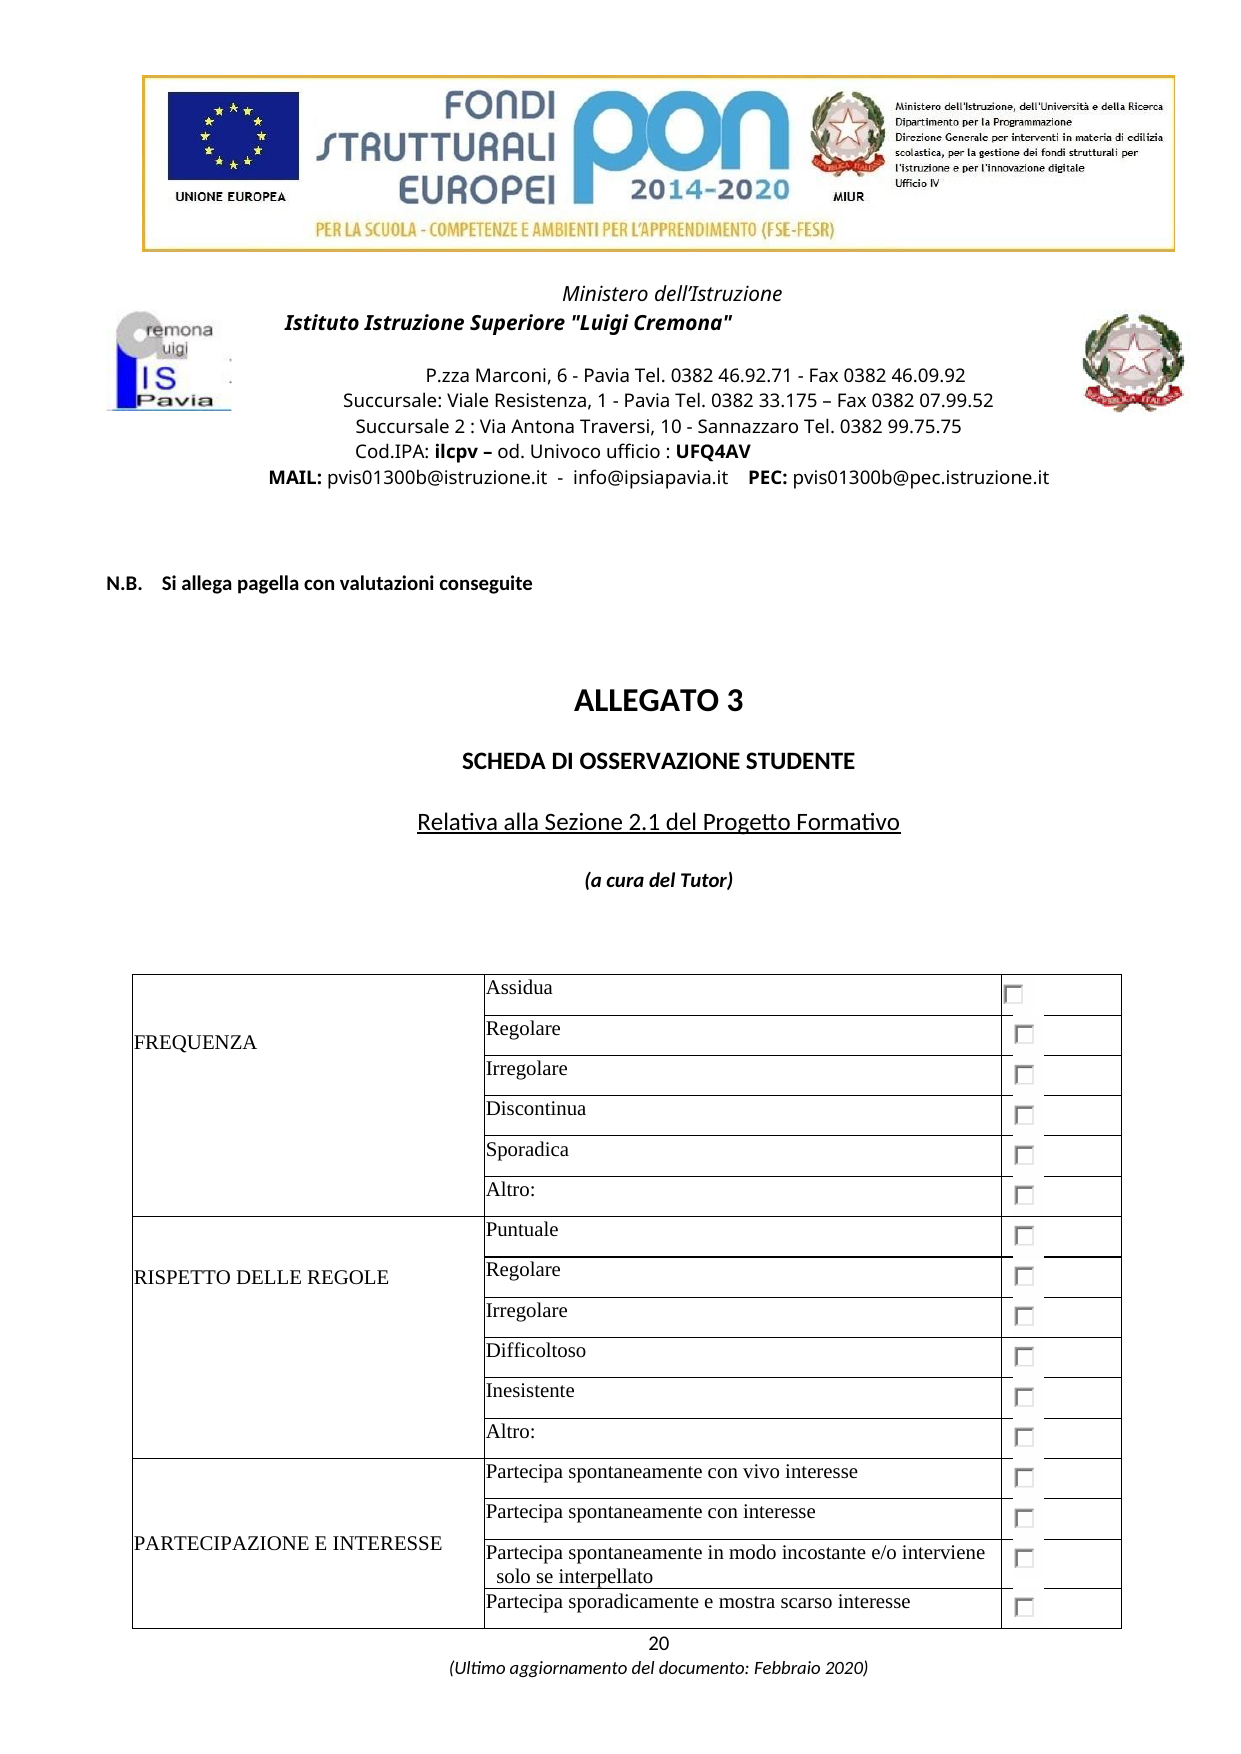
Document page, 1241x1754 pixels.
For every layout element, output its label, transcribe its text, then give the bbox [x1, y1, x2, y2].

table_cell [1044, 1459, 1121, 1498]
table_cell [1044, 1298, 1121, 1337]
table_cell [1044, 1177, 1121, 1216]
picture [1002, 975, 1044, 1216]
table_cell Discontinua [485, 1096, 1001, 1135]
table_cell [1002, 1589, 1013, 1628]
table_cell Partecipa spontaneamente in modo incostante e/o interviene solo se interpellato [485, 1540, 1001, 1588]
table_cell [1044, 1258, 1121, 1297]
subtitle ALLEGATO 3 [106, 679, 1211, 720]
table_cell Altro: [485, 1419, 1001, 1458]
table_cell Regolare [485, 1258, 1001, 1297]
table_cell [1044, 1589, 1121, 1628]
table_cell Partecipa spontaneamente con vivo interesse [485, 1459, 1001, 1498]
table_cell [1002, 1096, 1013, 1135]
table_cell [1044, 1338, 1121, 1377]
text Relativa alla Sezione 2.1 del Progetto Formativo [106, 806, 1211, 837]
table_header Assidua [485, 975, 1001, 1014]
table_cell [1002, 1217, 1013, 1256]
table_cell [1002, 1378, 1013, 1418]
table_cell Inesistente [485, 1378, 1001, 1418]
table_cell [1044, 1217, 1121, 1256]
picture [1013, 1338, 1044, 1579]
table_cell Partecipa spontaneamente con interesse [485, 1499, 1001, 1538]
table_cell [1044, 1136, 1121, 1176]
table_cell Partecipa sporadicamente e mostra scarso interesse [485, 1589, 1001, 1628]
table_cell Irregolare [485, 1298, 1001, 1337]
table_cell Sporadica [485, 1136, 1001, 1176]
table_cell [1002, 1499, 1013, 1538]
text SCHEDA DI OSSERVAZIONE STUDENTE [106, 745, 1211, 776]
table_cell [1002, 1056, 1013, 1095]
table_cell [1044, 1016, 1121, 1055]
table_cell Altro: [485, 1177, 1001, 1216]
table_cell [1044, 1096, 1121, 1135]
picture [142, 75, 1176, 252]
table_cell [1002, 1177, 1013, 1216]
picture [106, 309, 232, 411]
picture [1081, 309, 1191, 419]
table_cell Difficoltoso [485, 1338, 1001, 1377]
text N.B. Si allega pagella con valutazioni conseguite [106, 570, 1211, 595]
table_cell Irregolare [485, 1056, 1001, 1095]
table_cell [1002, 1258, 1013, 1297]
table_cell [1044, 1419, 1121, 1458]
table_cell Regolare [485, 1016, 1001, 1055]
table_cell [1002, 1016, 1013, 1055]
table_cell [1044, 1378, 1121, 1418]
table_cell [1002, 1298, 1013, 1337]
table_cell [1044, 1056, 1121, 1095]
picture [1013, 1217, 1044, 1337]
table_cell [1002, 1338, 1013, 1377]
picture [1013, 1588, 1044, 1628]
table_header [1034, 975, 1121, 1014]
table_cell Puntuale [485, 1217, 1001, 1256]
table_cell [1002, 1459, 1013, 1498]
table_cell [1002, 1136, 1013, 1176]
table_cell [1002, 1419, 1013, 1458]
table_cell [1002, 1540, 1121, 1588]
table_cell [1044, 1499, 1121, 1538]
text (a cura del Tutor) [106, 867, 1211, 893]
table_cell PARTECIPAZIONE E INTERESSE [133, 1459, 484, 1628]
table_header FREQUENZA [133, 975, 484, 1216]
table_cell RISPETTO DELLE REGOLE [133, 1217, 484, 1458]
